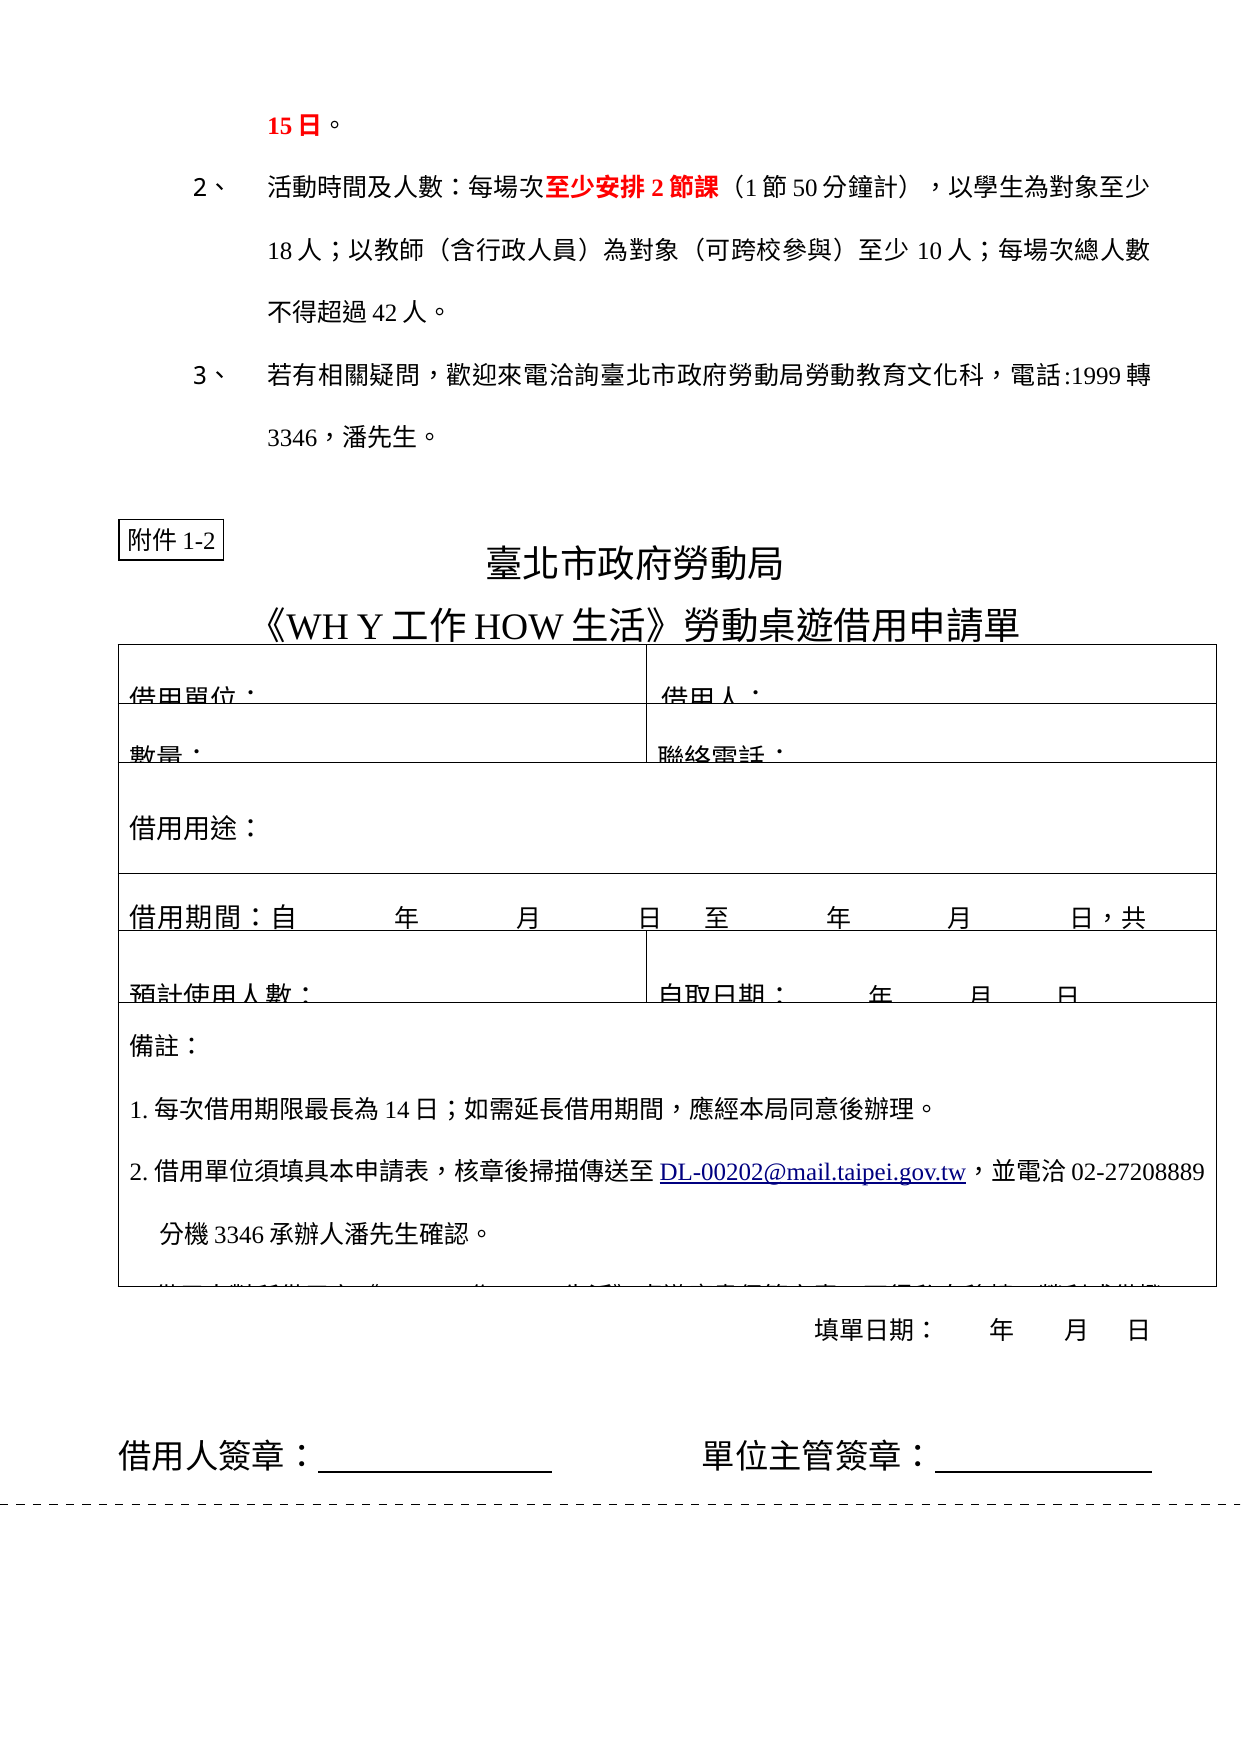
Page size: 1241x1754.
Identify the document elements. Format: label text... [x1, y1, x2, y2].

text 填單日期： 年 月 日 [118, 1287, 1152, 1349]
list 15日。 [192, 82, 1152, 144]
table_cell 借用用途： [119, 763, 1216, 873]
table_header 借用人： [647, 645, 1216, 703]
list 活動時間及人數：每場次至少安排2節課（1節50分鐘計），以學生為對象至少18人；以教師（含行政人員）為對象（可跨校參與）至少10人；每場次總人數不得超過42人。 [192, 144, 1152, 332]
text 附件1-2 [120, 520, 223, 556]
list 若有相關疑問，歡迎來電洽詢臺北市政府勞動局勞動教育文化科，電話:1999轉3346，潘先生。 [192, 332, 1152, 457]
table_cell 自取日期： 年 月 日 [647, 931, 1216, 1002]
table_cell 備註： 每次借用期限最長為14日；如需延長借用期間，應經本局同意後辦理。 借用單位須填具本申請表，核章後掃描傳送至DL-00202@mail.taipei.gov.tw，並電洽02-27208889分機3346承辦人潘先生確認。 借用人對所借用之《WHY工作HOW生活》桌遊應盡保管之責，不得私自移轉、營利或借撥。 期滿時，借用人應歸還，並依遊戲說明書確認遊戲內容物數量(卡牌、標記物、錢幣等)；如有損壞或短少時，由借用人負責維修或賠償。 [119, 1003, 1216, 1286]
table_cell 聯絡電話： [647, 704, 1216, 762]
table_cell 借用期間：自 年 月 日 至 年 月 日，共 日。 [119, 874, 1216, 930]
text 借用人簽章： 單位主管簽章： [118, 1412, 1152, 1474]
text 《WH Y工作HOW生活》勞動桌遊借用申請單 [118, 582, 1152, 644]
table_cell 預計使用人數： [119, 931, 646, 1002]
table_cell 數量： [119, 704, 646, 762]
table_header 借用單位： [119, 645, 646, 703]
text 臺北市政府勞動局 [118, 519, 1152, 582]
